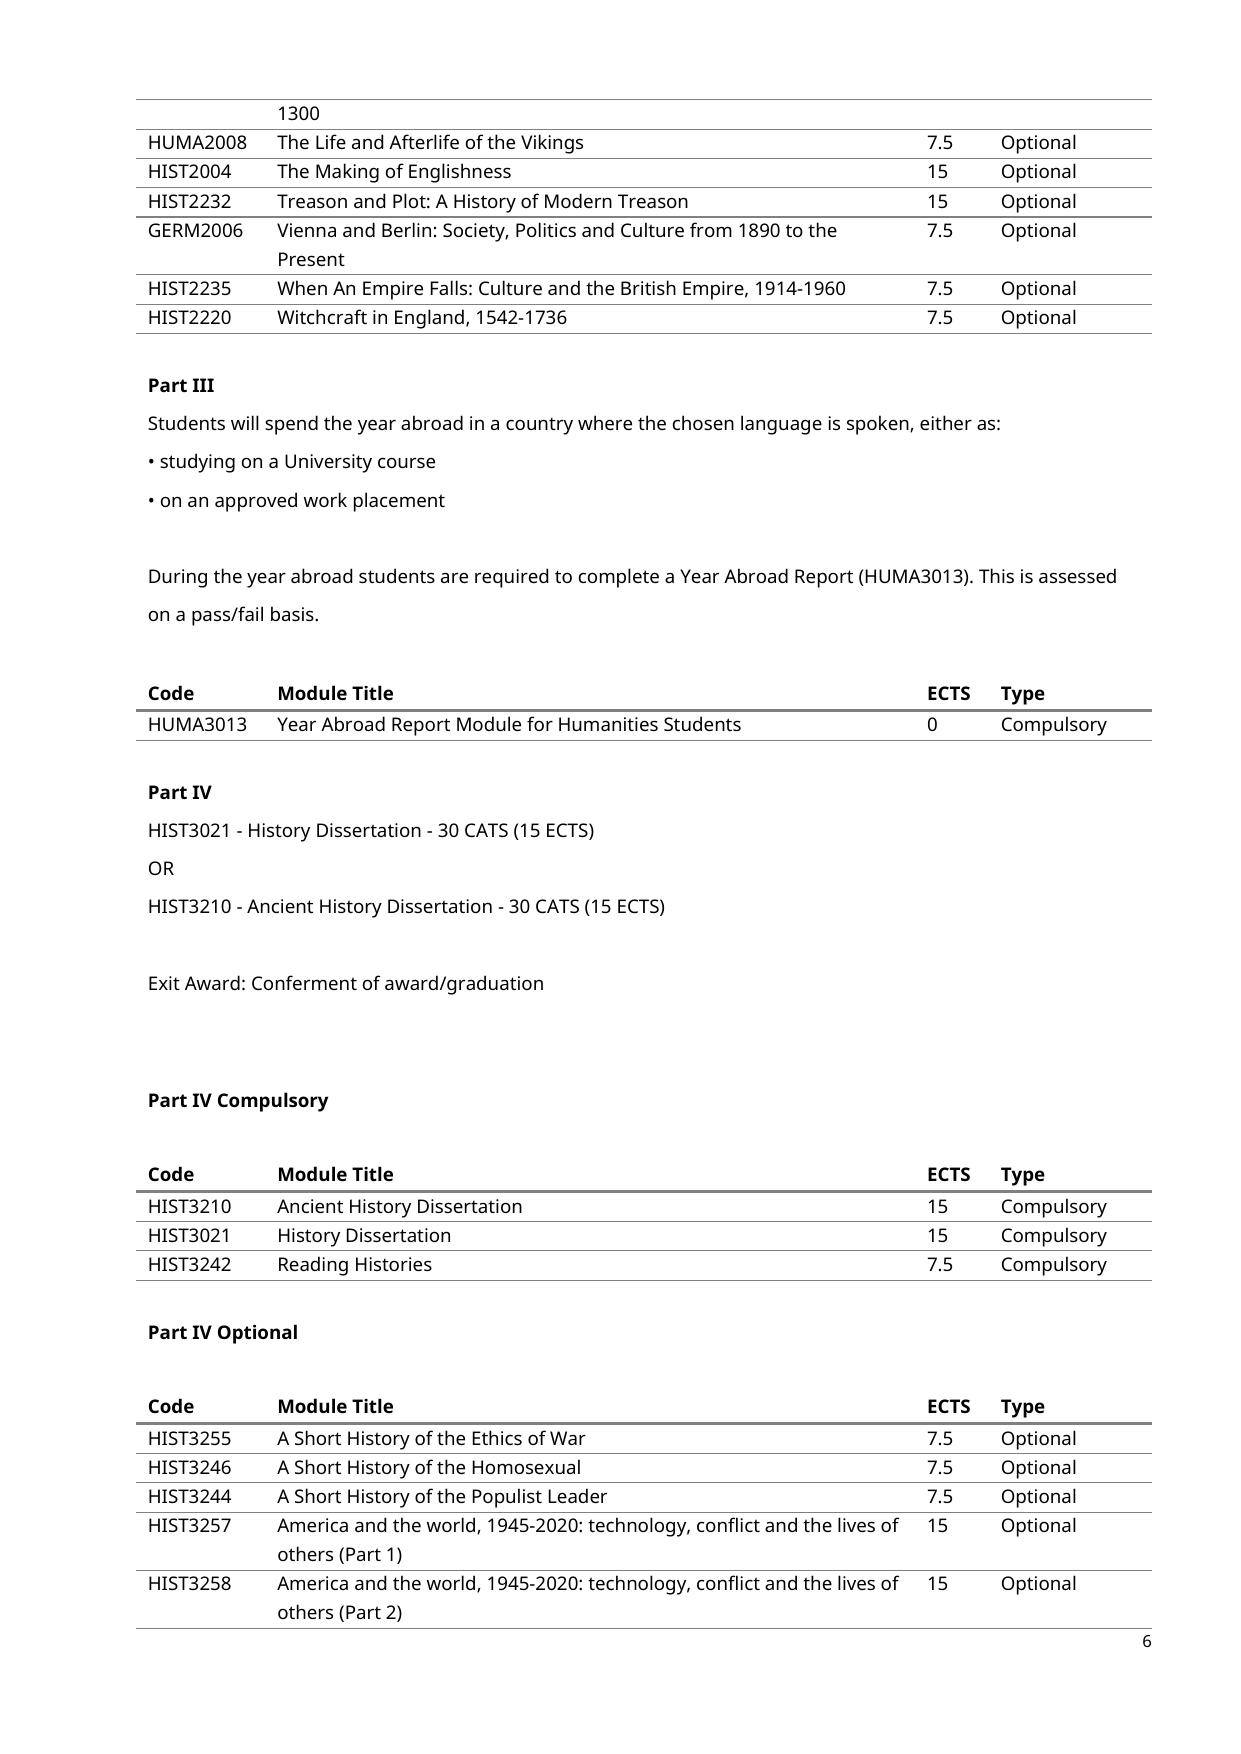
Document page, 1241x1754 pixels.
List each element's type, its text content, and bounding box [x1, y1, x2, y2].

table_cell HIST2220 [136, 305, 266, 333]
table_cell America and the world, 1945-2020: technology, conflict and the lives of others (Part 1) [266, 1513, 916, 1569]
table_cell The Life and Afterlife of the Vikings [266, 130, 916, 158]
table_cell Optional [989, 218, 1152, 274]
table_cell 7.5 [916, 1454, 989, 1482]
table_cell Optional [989, 275, 1152, 304]
table_cell Code [136, 1394, 266, 1422]
table_cell GERM2006 [136, 218, 266, 274]
table_cell HIST3242 [136, 1251, 266, 1280]
table_cell When An Empire Falls: Culture and the British Empire, 1914-1960 [266, 275, 916, 304]
table_cell Compulsory [989, 712, 1152, 740]
table_cell HIST3210 [136, 1193, 266, 1221]
table_cell HUMA3013 [136, 712, 266, 740]
table_cell Part III Students will spend the year abroad in a country where the chosen language is spoken, either as: • studying on a University course • on an approved work placement During the year abroad students are required to complete a Year Abroad Report (HUMA3013). This is assessed on a pass/fail basis. [136, 334, 1152, 680]
table_cell Ancient History Dissertation [266, 1193, 916, 1221]
table_cell 0 [916, 712, 989, 740]
table_cell Module Title [266, 1394, 916, 1422]
table_cell Optional [989, 159, 1152, 187]
table_cell 7.5 [916, 218, 989, 274]
table_cell A Short History of the Populist Leader [266, 1483, 916, 1512]
table_cell HIST3246 [136, 1454, 266, 1482]
table_cell 15 [916, 1193, 989, 1221]
table_cell 15 [916, 1513, 989, 1569]
table_cell Year Abroad Report Module for Humanities Students [266, 712, 916, 740]
table_cell Module Title [266, 680, 916, 708]
table_cell Optional [989, 188, 1152, 216]
table_cell Optional [989, 1483, 1152, 1512]
table_cell ECTS [916, 1394, 989, 1422]
table_cell Type [989, 680, 1152, 708]
table_cell Optional [989, 1513, 1152, 1569]
table_cell HIST3255 [136, 1425, 266, 1453]
table_cell ECTS [916, 680, 989, 708]
table_cell 15 [916, 159, 989, 187]
table_cell Reading Histories [266, 1251, 916, 1280]
table_cell [989, 100, 1152, 128]
table_cell America and the world, 1945-2020: technology, conflict and the lives of others (Part 2) [266, 1571, 916, 1628]
table_cell Optional [989, 130, 1152, 158]
table_cell 7.5 [916, 275, 989, 304]
table_cell Treason and Plot: A History of Modern Treason [266, 188, 916, 216]
table_cell Part IV HIST3021 - History Dissertation - 30 CATS (15 ECTS) OR HIST3210 - Ancient History Dissertation - 30 CATS (15 ECTS) Exit Award: Conferment of award/graduation [136, 741, 1152, 1049]
table_cell Code [136, 1162, 266, 1190]
table_cell 7.5 [916, 1251, 989, 1280]
table_cell HIST2232 [136, 188, 266, 216]
table_cell Optional [989, 305, 1152, 333]
table_cell 7.5 [916, 1483, 989, 1512]
table_cell HUMA2008 [136, 130, 266, 158]
table_cell 15 [916, 188, 989, 216]
table_cell 1300 [266, 100, 916, 128]
table_cell Vienna and Berlin: Society, Politics and Culture from 1890 to the Present [266, 218, 916, 274]
table_cell 7.5 [916, 130, 989, 158]
table_cell 15 [916, 1222, 989, 1250]
table_cell HIST3257 [136, 1513, 266, 1569]
table_cell The Making of Englishness [266, 159, 916, 187]
table_cell Module Title [266, 1162, 916, 1190]
table_cell History Dissertation [266, 1222, 916, 1250]
table_cell Type [989, 1394, 1152, 1422]
table_cell Compulsory [989, 1222, 1152, 1250]
table_cell ECTS [916, 1162, 989, 1190]
table_cell Part IV Compulsory [136, 1049, 1152, 1162]
table_cell HIST3021 [136, 1222, 266, 1250]
table_cell Type [989, 1162, 1152, 1190]
table_cell Part IV Optional [136, 1281, 1152, 1393]
table_cell Code [136, 680, 266, 708]
table_cell A Short History of the Ethics of War [266, 1425, 916, 1453]
table_cell 15 [916, 1571, 989, 1628]
table_cell HIST3258 [136, 1571, 266, 1628]
table_cell Optional [989, 1425, 1152, 1453]
table_cell Compulsory [989, 1251, 1152, 1280]
table_cell Optional [989, 1454, 1152, 1482]
table_cell HIST2235 [136, 275, 266, 304]
table_cell 7.5 [916, 1425, 989, 1453]
table_cell [916, 100, 989, 128]
table_cell 7.5 [916, 305, 989, 333]
table_cell A Short History of the Homosexual [266, 1454, 916, 1482]
table_cell Compulsory [989, 1193, 1152, 1221]
table_cell HIST2004 [136, 159, 266, 187]
table_cell Witchcraft in England, 1542-1736 [266, 305, 916, 333]
table_cell [136, 100, 266, 128]
table_cell HIST3244 [136, 1483, 266, 1512]
table_cell Optional [989, 1571, 1152, 1628]
